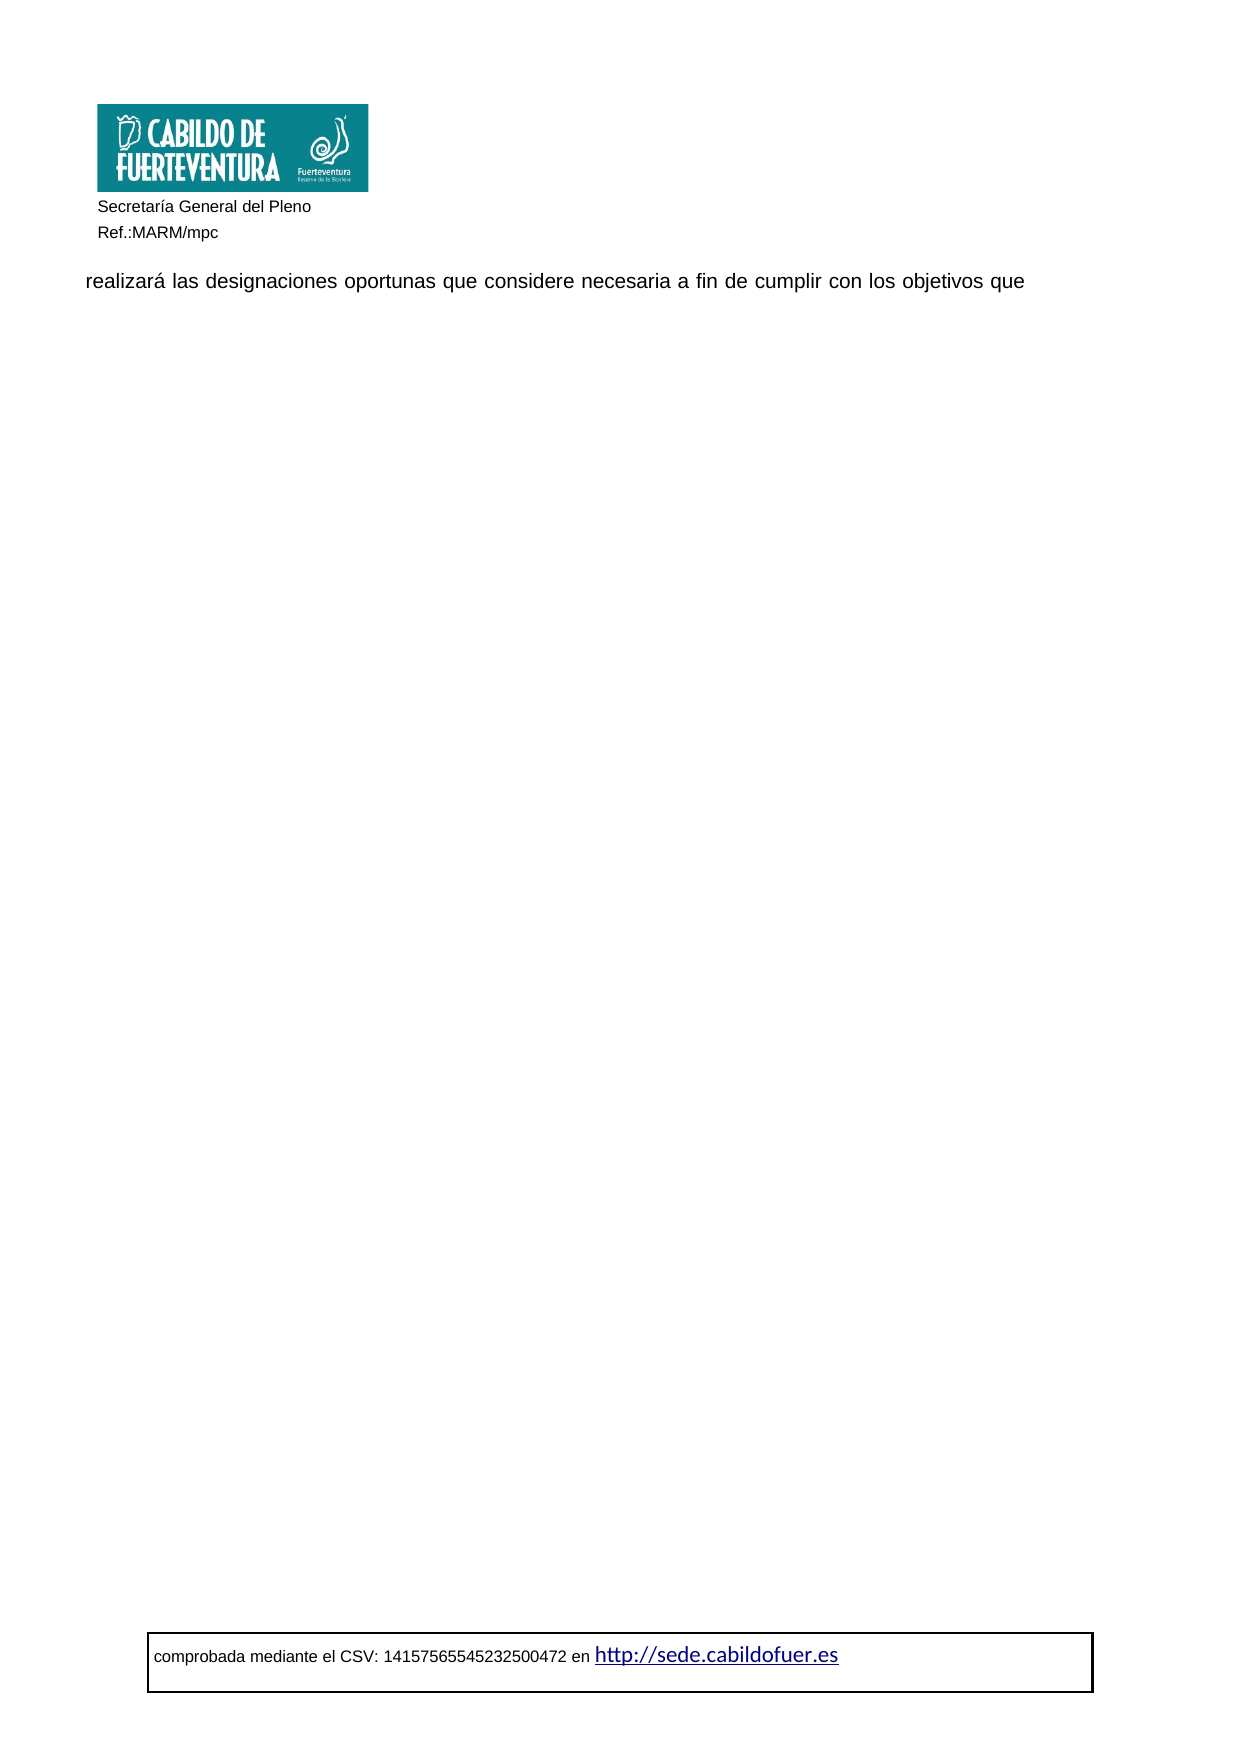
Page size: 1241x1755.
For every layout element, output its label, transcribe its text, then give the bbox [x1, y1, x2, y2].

text realizará las designaciones oportunas que considere necesaria a fin de cumplir con los objetivos que [85, 269, 1093, 293]
